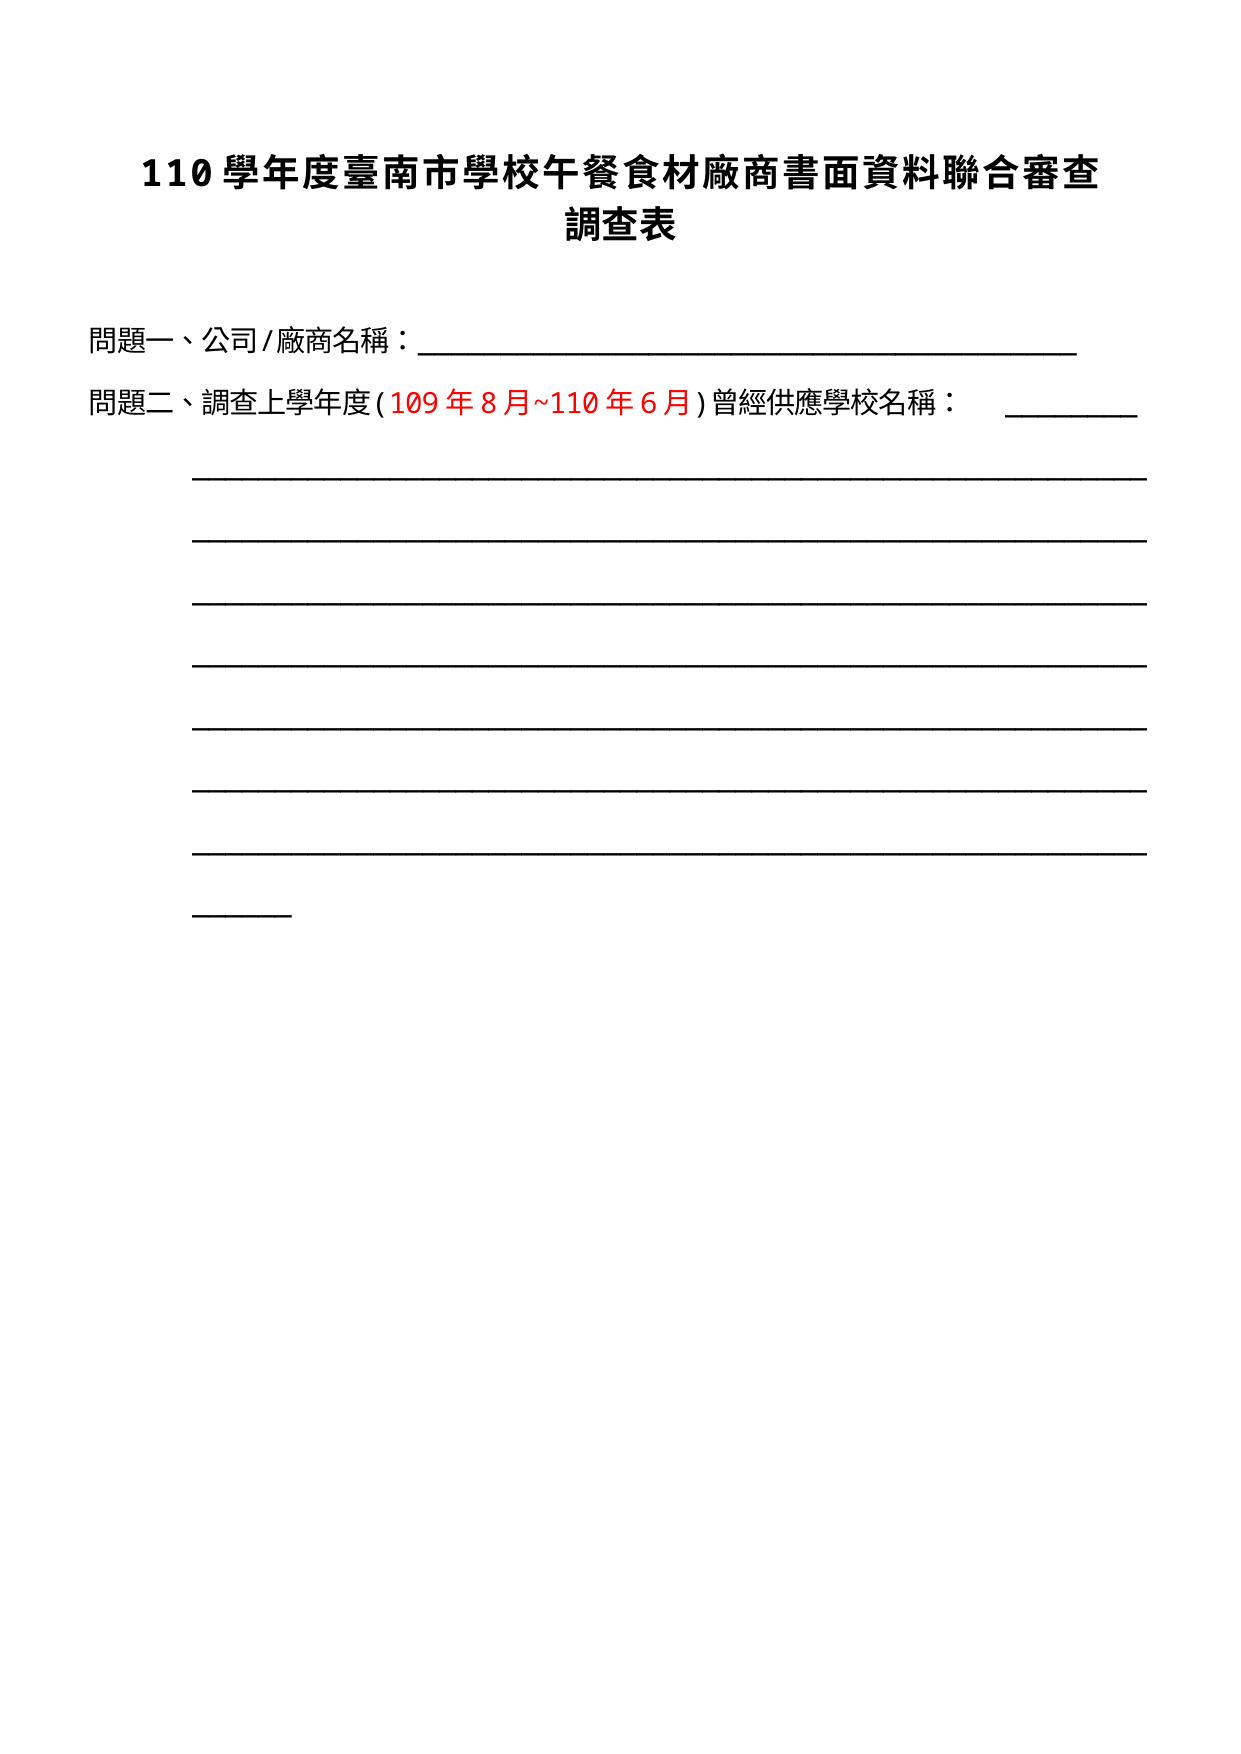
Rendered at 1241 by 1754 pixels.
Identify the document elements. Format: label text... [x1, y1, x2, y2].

text 110學年度臺南市學校午餐食材廠商書面資料聯合審查 [89, 145, 1152, 197]
text 問題一、公司/廠商名稱：________________________________________ [89, 301, 1152, 363]
text 調查表 [89, 197, 1152, 249]
text 問題二、調查上學年度(109年8月~110年6月)曾經供應學校名稱： ____________________________________________________________________________________________________________________________________________________________________________________________________________________________________________________________________________________________________________________________________________________________________________________________________________________________________ [89, 363, 1152, 926]
